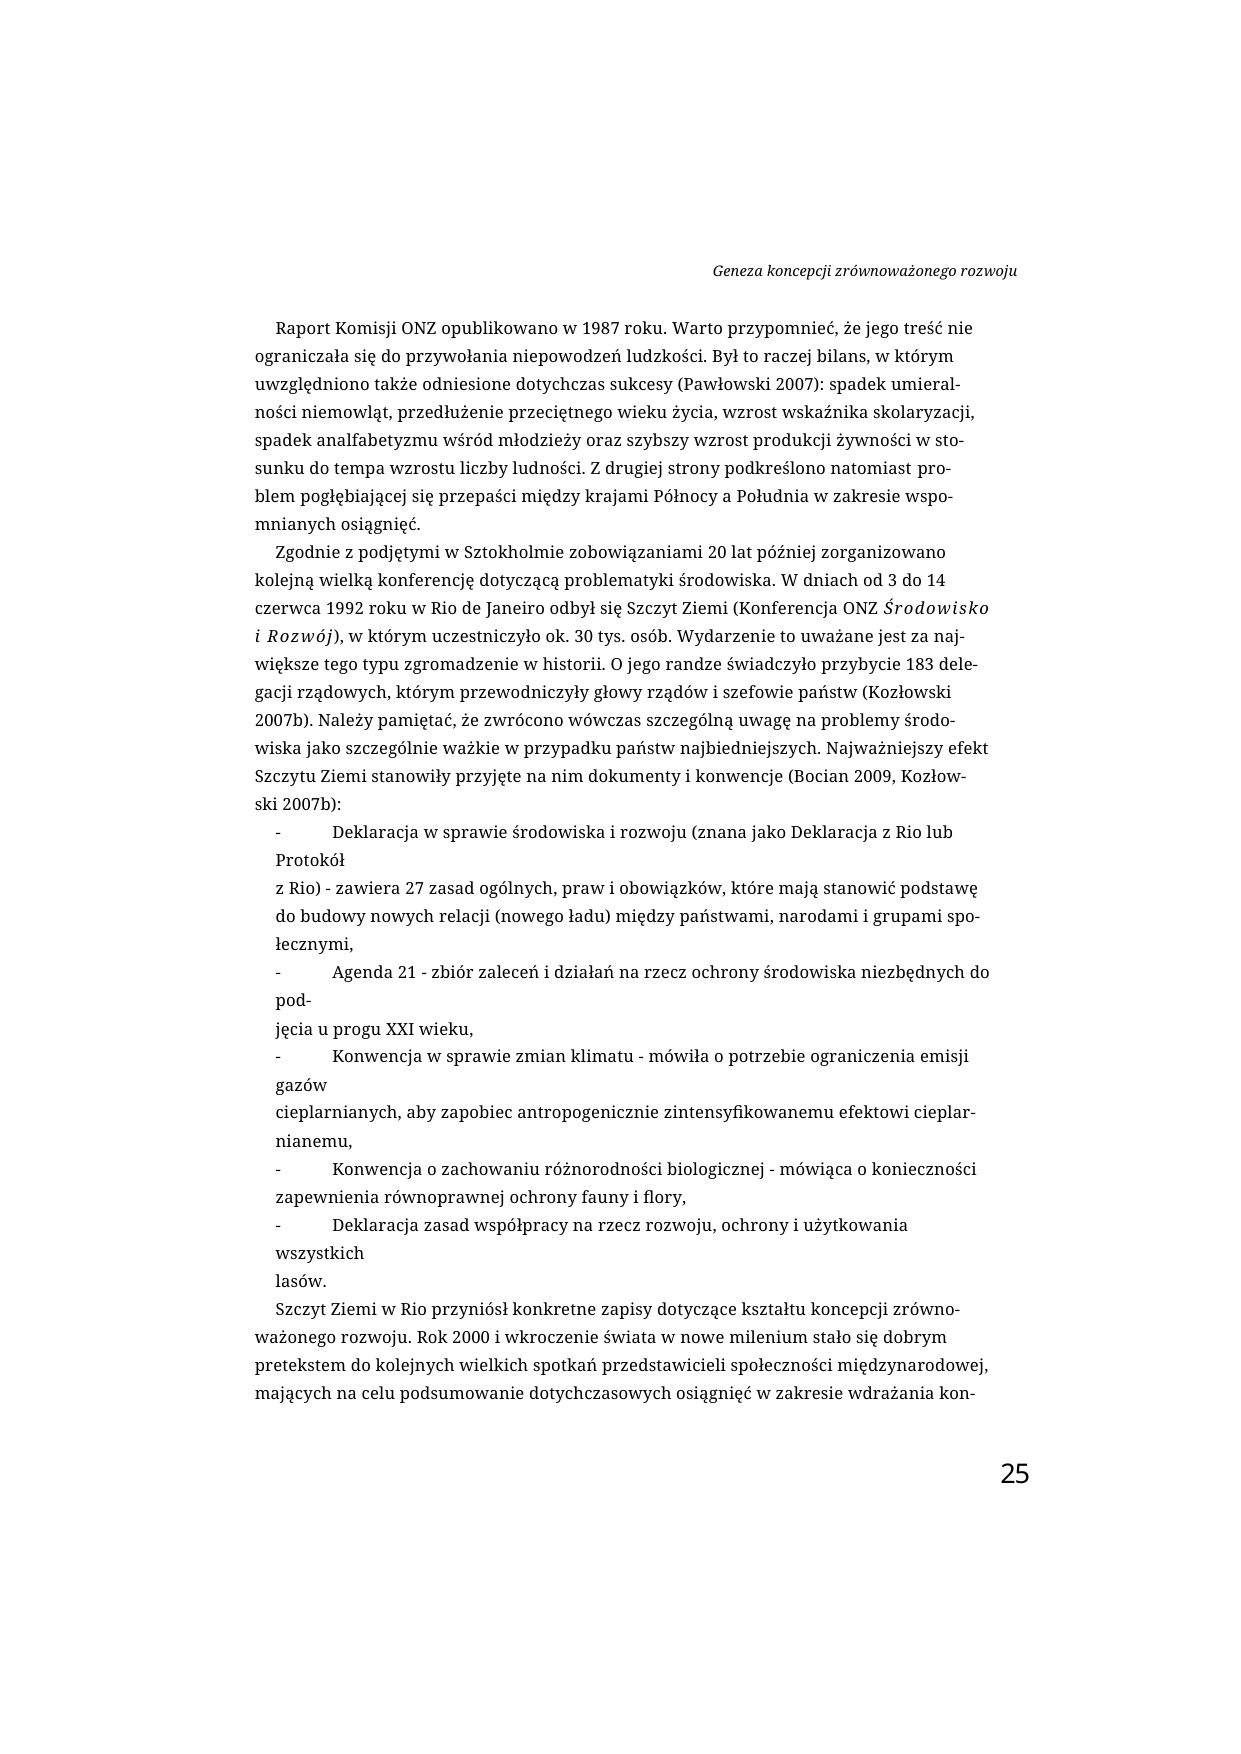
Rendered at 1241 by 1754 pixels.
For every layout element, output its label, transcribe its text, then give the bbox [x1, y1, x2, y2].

list Konwencja w sprawie zmian klimatu - mówiła o potrzebie ograniczenia emisji gazów cieplarnianych, aby zapobiec antropogenicznie zintensyfikowanemu efektowi cieplar- nianemu, [275, 1041, 993, 1153]
list Deklaracja zasad współpracy na rzecz rozwoju, ochrony i użytkowania wszystkich lasów. [275, 1209, 993, 1293]
text 25 [1000, 1462, 1031, 1489]
text Geneza koncepcji zrównoważonego rozwoju [713, 265, 1017, 279]
list Agenda 21 - zbiór zaleceń i działań na rzecz ochrony środowiska niezbędnych do pod- jęcia u progu XXI wieku, [275, 956, 993, 1041]
text Szczyt Ziemi w Rio przyniósł konkretne zapisy dotyczące kształtu koncepcji zrówno- ważonego rozwoju. Rok 2000 i wkroczenie świata w nowe milenium stało się dobrym pretekstem do kolejnych wielkich spotkań przedstawicieli społeczności międzynarodowej, mających na celu podsumowanie dotychczasowych osiągnięć w zakresie wdrażania kon- cepcji rozwoju zrównoważonego oraz przyjęcie nowych wyzwań. Zorganizowany w 2000 roku Szczyt Milenijny Organizacji Narodów Zjednoczonych przyjął Milenijne Cele Roz- woju (tab. 3). Odnoszą się one do podstawowych problemów globalnych, a ich realiza- cja przewidziana została na 2015 rok a zatem w raczej krótkim horyzoncie czasowym. [254, 1293, 993, 1411]
list Konwencja o zachowaniu różnorodności biologicznej - mówiąca o konieczności zapewnienia równoprawnej ochrony fauny i flory, [275, 1153, 993, 1209]
list Deklaracja w sprawie środowiska i rozwoju (znana jako Deklaracja z Rio lub Protokół z Rio) - zawiera 27 zasad ogólnych, praw i obowiązków, które mają stanowić podstawę do budowy nowych relacji (nowego ładu) między państwami, narodami i grupami spo- łecznymi, [275, 816, 993, 956]
text Raport Komisji ONZ opublikowano w 1987 roku. Warto przypomnieć, że jego treść nie ograniczała się do przywołania niepowodzeń ludzkości. Był to raczej bilans, w którym uwzględniono także odniesione dotychczas sukcesy (Pawłowski 2007): spadek umieral- ności niemowląt, przedłużenie przeciętnego wieku życia, wzrost wskaźnika skolaryzacji, spadek analfabetyzmu wśród młodzieży oraz szybszy wzrost produkcji żywności w sto- sunku do tempa wzrostu liczby ludności. Z drugiej strony podkreślono natomiast pro- blem pogłębiającej się przepaści między krajami Północy a Południa w zakresie wspo- mnianych osiągnięć. [254, 312, 993, 536]
text Zgodnie z podjętymi w Sztokholmie zobowiązaniami 20 lat później zorganizowano kolejną wielką konferencję dotyczącą problematyki środowiska. W dniach od 3 do 14 czerwca 1992 roku w Rio de Janeiro odbył się Szczyt Ziemi (Konferencja ONZ Środowisko i Rozwój), w którym uczestniczyło ok. 30 tys. osób. Wydarzenie to uważane jest za naj- większe tego typu zgromadzenie w historii. O jego randze świadczyło przybycie 183 dele- gacji rządowych, którym przewodniczyły głowy rządów i szefowie państw (Kozłowski 2007b). Należy pamiętać, że zwrócono wówczas szczególną uwagę na problemy środo- wiska jako szczególnie ważkie w przypadku państw najbiedniejszych. Najważniejszy efekt Szczytu Ziemi stanowiły przyjęte na nim dokumenty i konwencje (Bocian 2009, Kozłow- ski 2007b): [254, 536, 993, 816]
